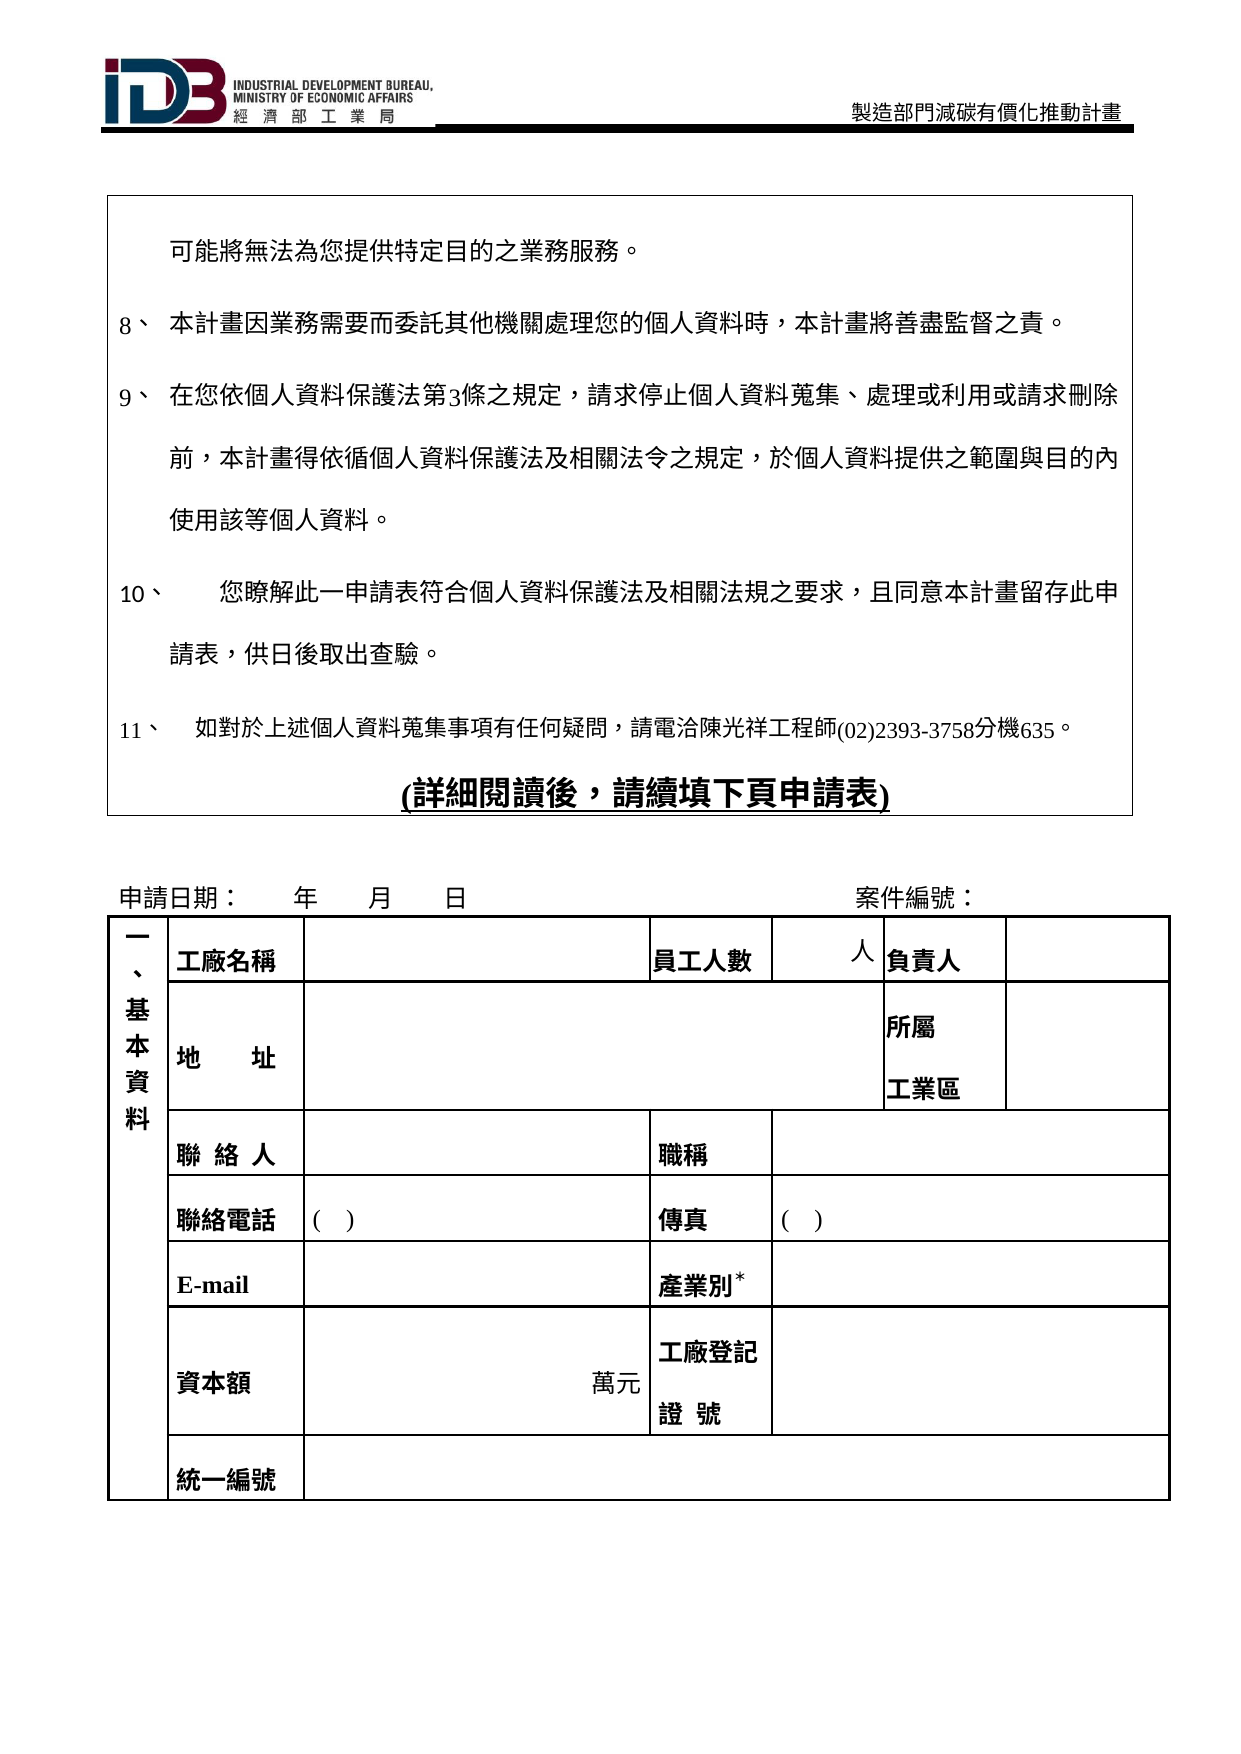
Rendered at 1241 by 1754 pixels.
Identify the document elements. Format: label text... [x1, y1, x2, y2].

table_cell 傳真 [651, 1176, 771, 1240]
table_cell 產業別＊ [651, 1242, 771, 1305]
table_cell [305, 1242, 649, 1305]
table_cell E-mail [169, 1242, 303, 1305]
table_cell ( ) [305, 1176, 649, 1240]
table_cell 統一編號 [169, 1436, 303, 1499]
table_cell 職稱 [651, 1111, 771, 1174]
table_header 工廠名稱 [169, 918, 303, 980]
table_cell 資本額 [169, 1308, 303, 1433]
table_cell 地 址 [169, 983, 303, 1108]
table_header [305, 918, 649, 980]
table_cell 所屬 工業區 [885, 983, 1005, 1108]
table_cell 萬元 [305, 1308, 649, 1433]
table_cell [305, 983, 883, 1108]
table_cell [773, 1308, 1168, 1433]
table_header [1007, 918, 1168, 980]
table_cell 聯 絡 人 [169, 1111, 303, 1174]
table_header 可能將無法為您提供特定目的之業務服務。 本計畫因業務需要而委託其他機關處理您的個人資料時，本計畫將善盡監督之責。 在您依個人資料保護法第3條之規定，請求停止個人資料蒐集、處理或利用或請求刪除前，本計畫得依循個人資料保護法及相關法令之規定，於個人資料提供之範圍與目的內使用該等個人資料。 您瞭解此一申請表符合個人資料保護法及相關法規之要求，且同意本計畫留存此申請表，供日後取出查驗。 如對於上述個人資料蒐集事項有任何疑問，請電洽陳光祥工程師(02)2393-3758分機635。 (詳細閱讀後，請續填下頁申請表) [108, 196, 1132, 815]
table_cell 聯絡電話 [169, 1176, 303, 1240]
table_cell [1007, 983, 1168, 1108]
table_header 員工人數 [651, 918, 771, 980]
table_header 人 [773, 918, 883, 980]
table_cell [305, 1436, 1168, 1499]
table_header 負責人 [885, 918, 1005, 980]
table_cell 工廠登記證 號 [651, 1308, 771, 1433]
text 申請日期： 年 月 日 案件編號： [118, 878, 1126, 915]
table_header 一 、 基 本 資 料 [110, 918, 167, 1499]
table_cell [305, 1111, 649, 1174]
table_cell [773, 1242, 1168, 1305]
table_cell [773, 1111, 1168, 1174]
table_cell ( ) [773, 1176, 1168, 1240]
